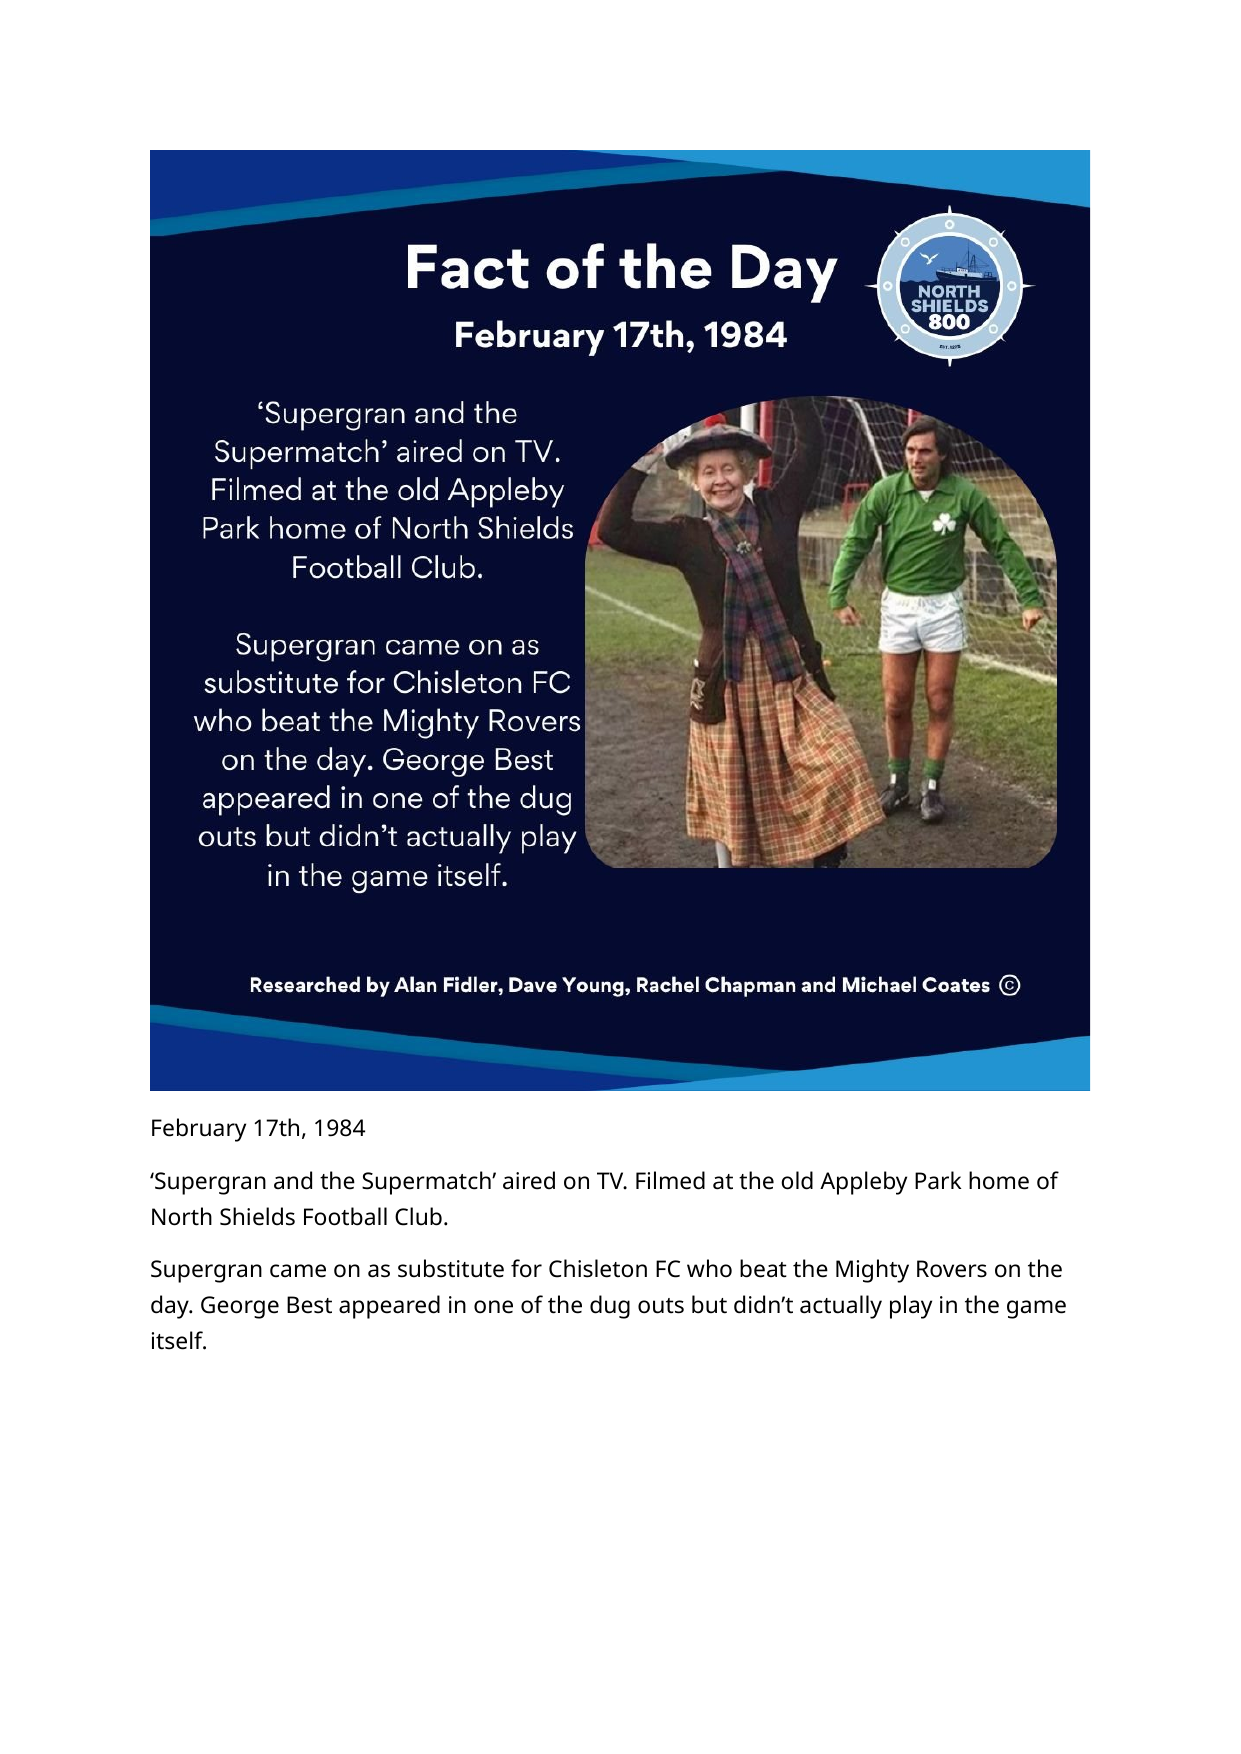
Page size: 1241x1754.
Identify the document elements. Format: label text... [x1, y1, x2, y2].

text ‘Supergran and the Supermatch’ aired on TV. Filmed at the old Appleby Park home of North Shields Football Club. [150, 1164, 1090, 1232]
text February 17th, 1984 [150, 1112, 1090, 1143]
text Supergran came on as substitute for Chisleton FC who beat the Mighty Rovers on the day. George Best appeared in one of the dug outs but didn’t actually play in the game itself. [150, 1253, 1090, 1356]
